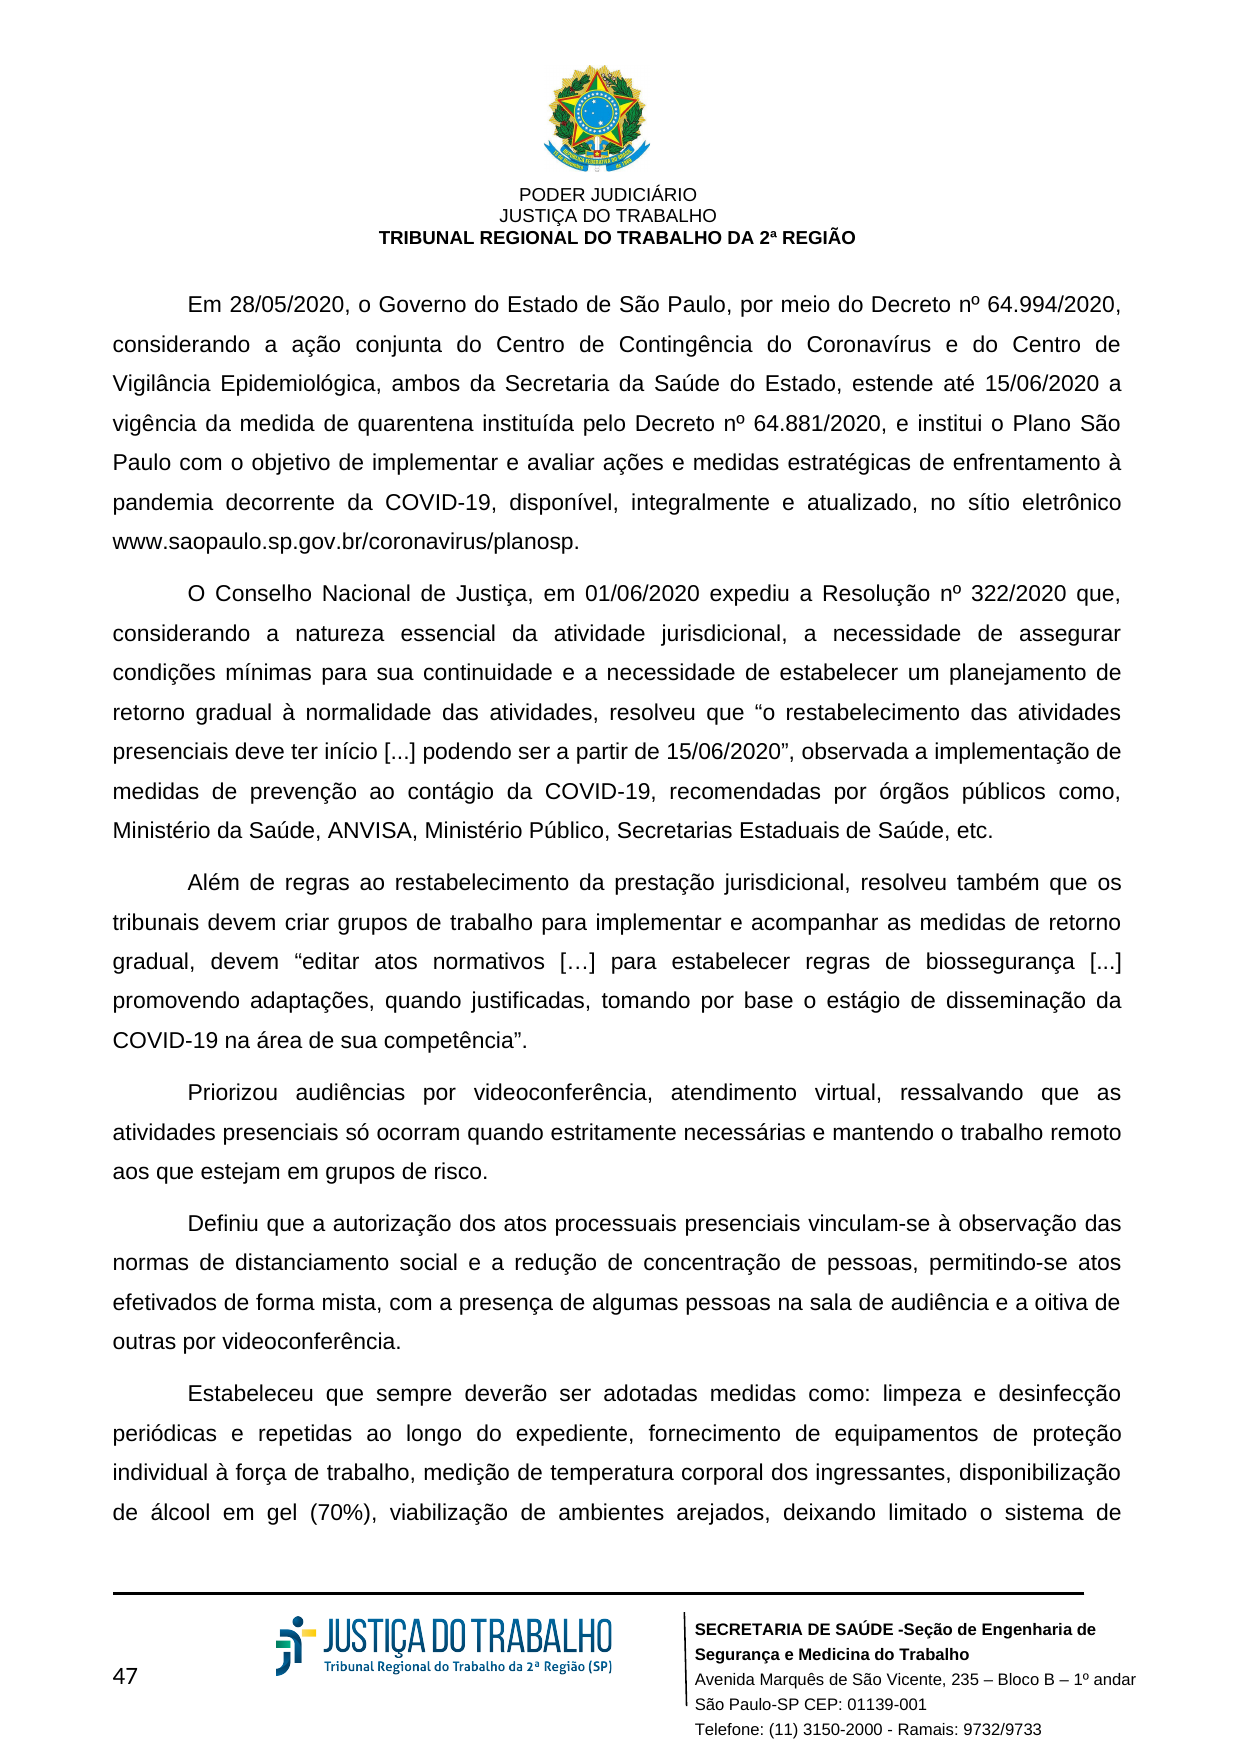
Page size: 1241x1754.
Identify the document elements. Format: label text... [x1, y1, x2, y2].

picture [276, 1616, 612, 1676]
picture [543, 65, 650, 172]
text Estabeleceu que sempre deverão ser adotadas medidas como: limpeza e desinfecção periódicas e repetidas ao longo do expediente, fornecimento de equipamentos de proteção individual à força de trabalho, medição de temperatura corporal dos ingressantes, disponibilização de álcool em gel (70%), viabilização de ambientes arejados, deixando limitado o sistema de [112, 1380, 1122, 1525]
text Em 28/05/2020, o Governo do Estado de São Paulo, por meio do Decreto nº 64.994/2020, considerando a ação conjunta do Centro de Contingência do Coronavírus e do Centro de Vigilância Epidemiológica, ambos da Secretaria da Saúde do Estado, estende até 15/06/2020 a vigência da medida de quarentena instituída pelo Decreto nº 64.881/2020, e institui o Plano São Paulo com o objetivo de implementar e avaliar ações e medidas estratégicas de enfrentamento à pandemia decorrente da COVID-19, disponível, integralmente e atualizado, no sítio eletrônico www.saopaulo.sp.gov.br/coronavirus/planosp. [112, 291, 1122, 554]
text Priorizou audiências por videoconferência, atendimento virtual, ressalvando que as atividades presenciais só ocorram quando estritamente necessárias e mantendo o trabalho remoto aos que estejam em grupos de risco. [112, 1079, 1122, 1184]
text O Conselho Nacional de Justiça, em 01/06/2020 expediu a Resolução nº 322/2020 que, considerando a natureza essencial da atividade jurisdicional, a necessidade de assegurar condições mínimas para sua continuidade e a necessidade de estabelecer um planejamento de retorno gradual à normalidade das atividades, resolveu que “o restabelecimento das atividades presenciais deve ter início [...] podendo ser a partir de 15/06/2020”, observada a implementação de medidas de prevenção ao contágio da COVID-19, recomendadas por órgãos públicos como, Ministério da Saúde, ANVISA, Ministério Público, Secretarias Estaduais de Saúde, etc. [112, 580, 1122, 843]
text Definiu que a autorização dos atos processuais presenciais vinculam-se à observação das normas de distanciamento social e a redução de concentração de pessoas, permitindo-se atos efetivados de forma mista, com a presença de algumas pessoas na sala de audiência e a oitiva de outras por videoconferência. [112, 1210, 1122, 1355]
text Além de regras ao restabelecimento da prestação jurisdicional, resolveu também que os tribunais devem criar grupos de trabalho para implementar e acompanhar as medidas de retorno gradual, devem “editar atos normativos […] para estabelecer regras de biossegurança [...] promovendo adaptações, quando justificadas, tomando por base o estágio de disseminação da COVID-19 na área de sua competência”. [112, 869, 1122, 1053]
